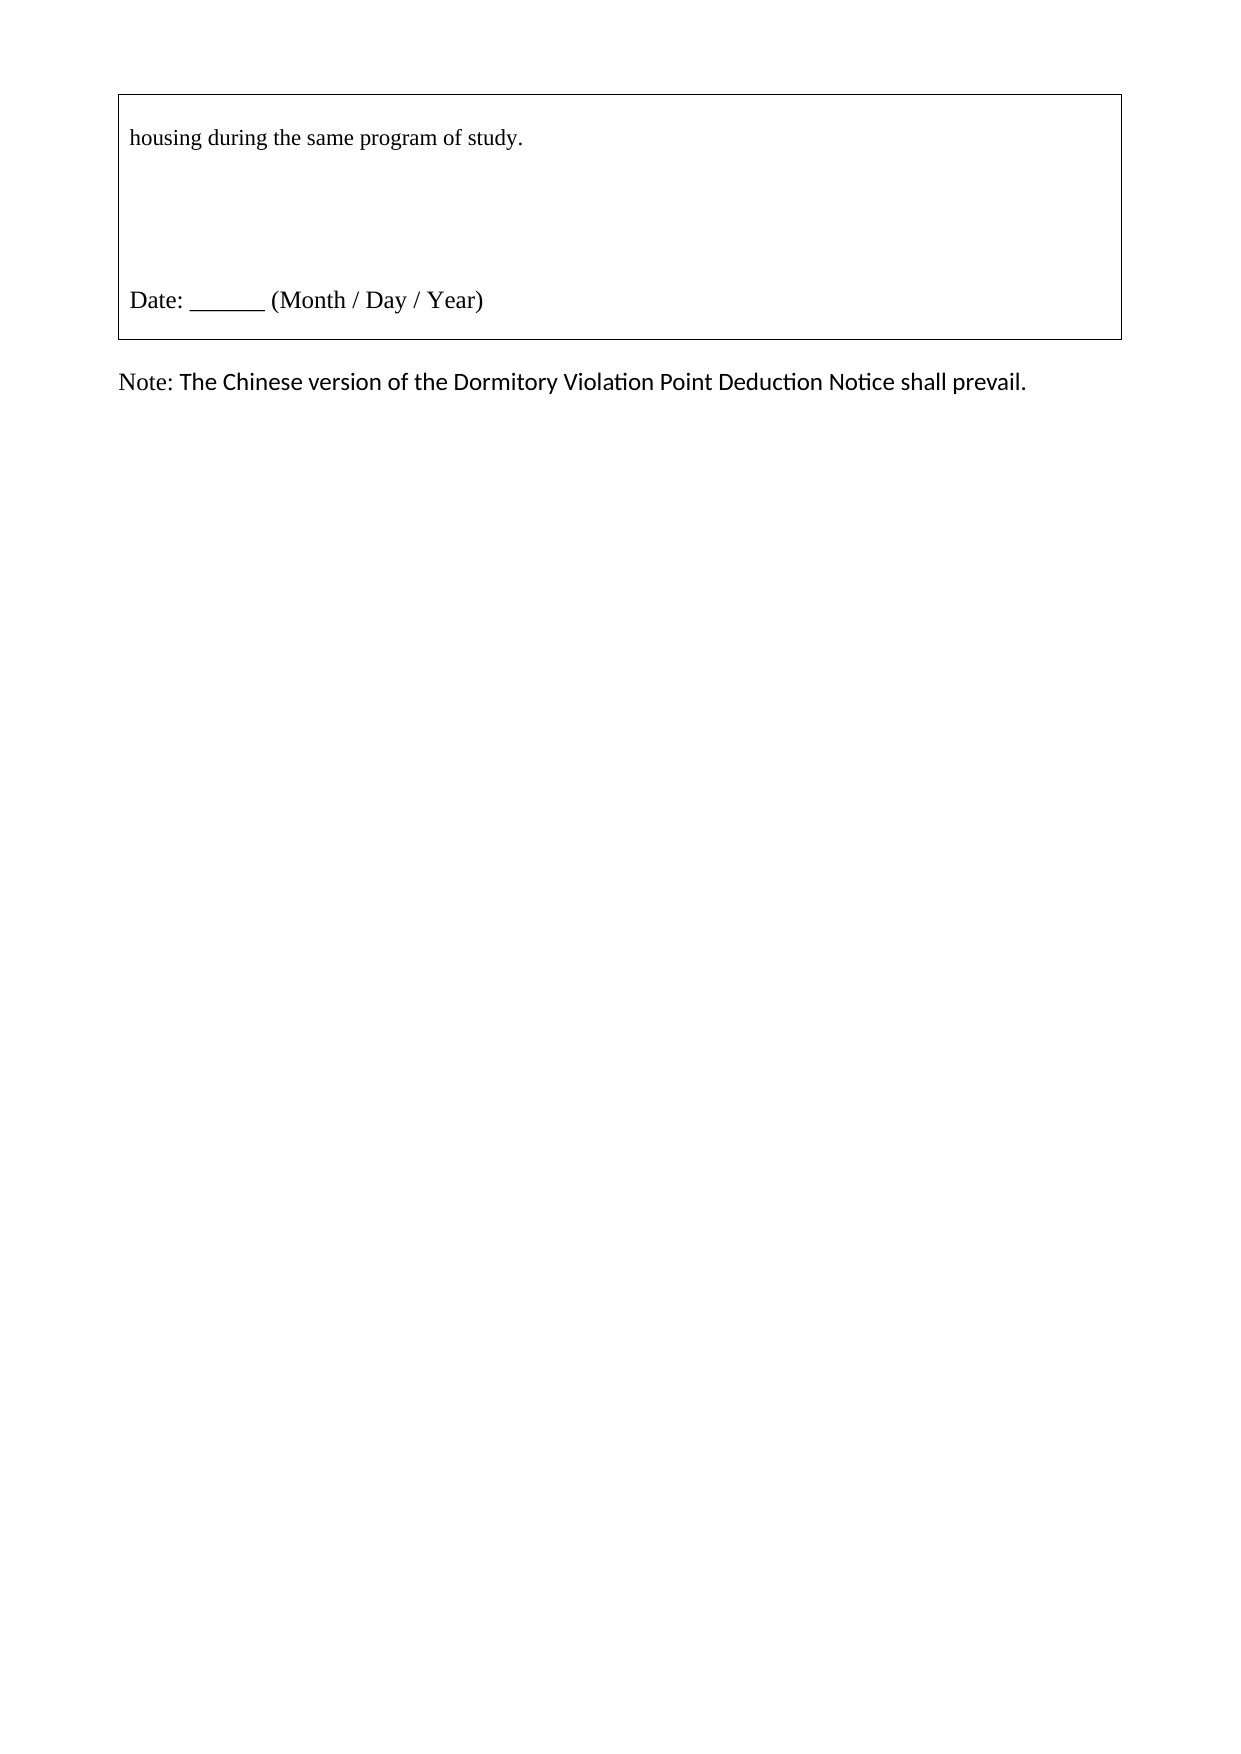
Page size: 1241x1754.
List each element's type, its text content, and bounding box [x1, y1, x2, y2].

table_header housing during the same program of study. Date: ______ (Month / Day / Year) [119, 95, 1121, 339]
text Note: The Chinese version of the Dormitory Violation Point Deduction Notice shall prevail. [118, 340, 1122, 402]
